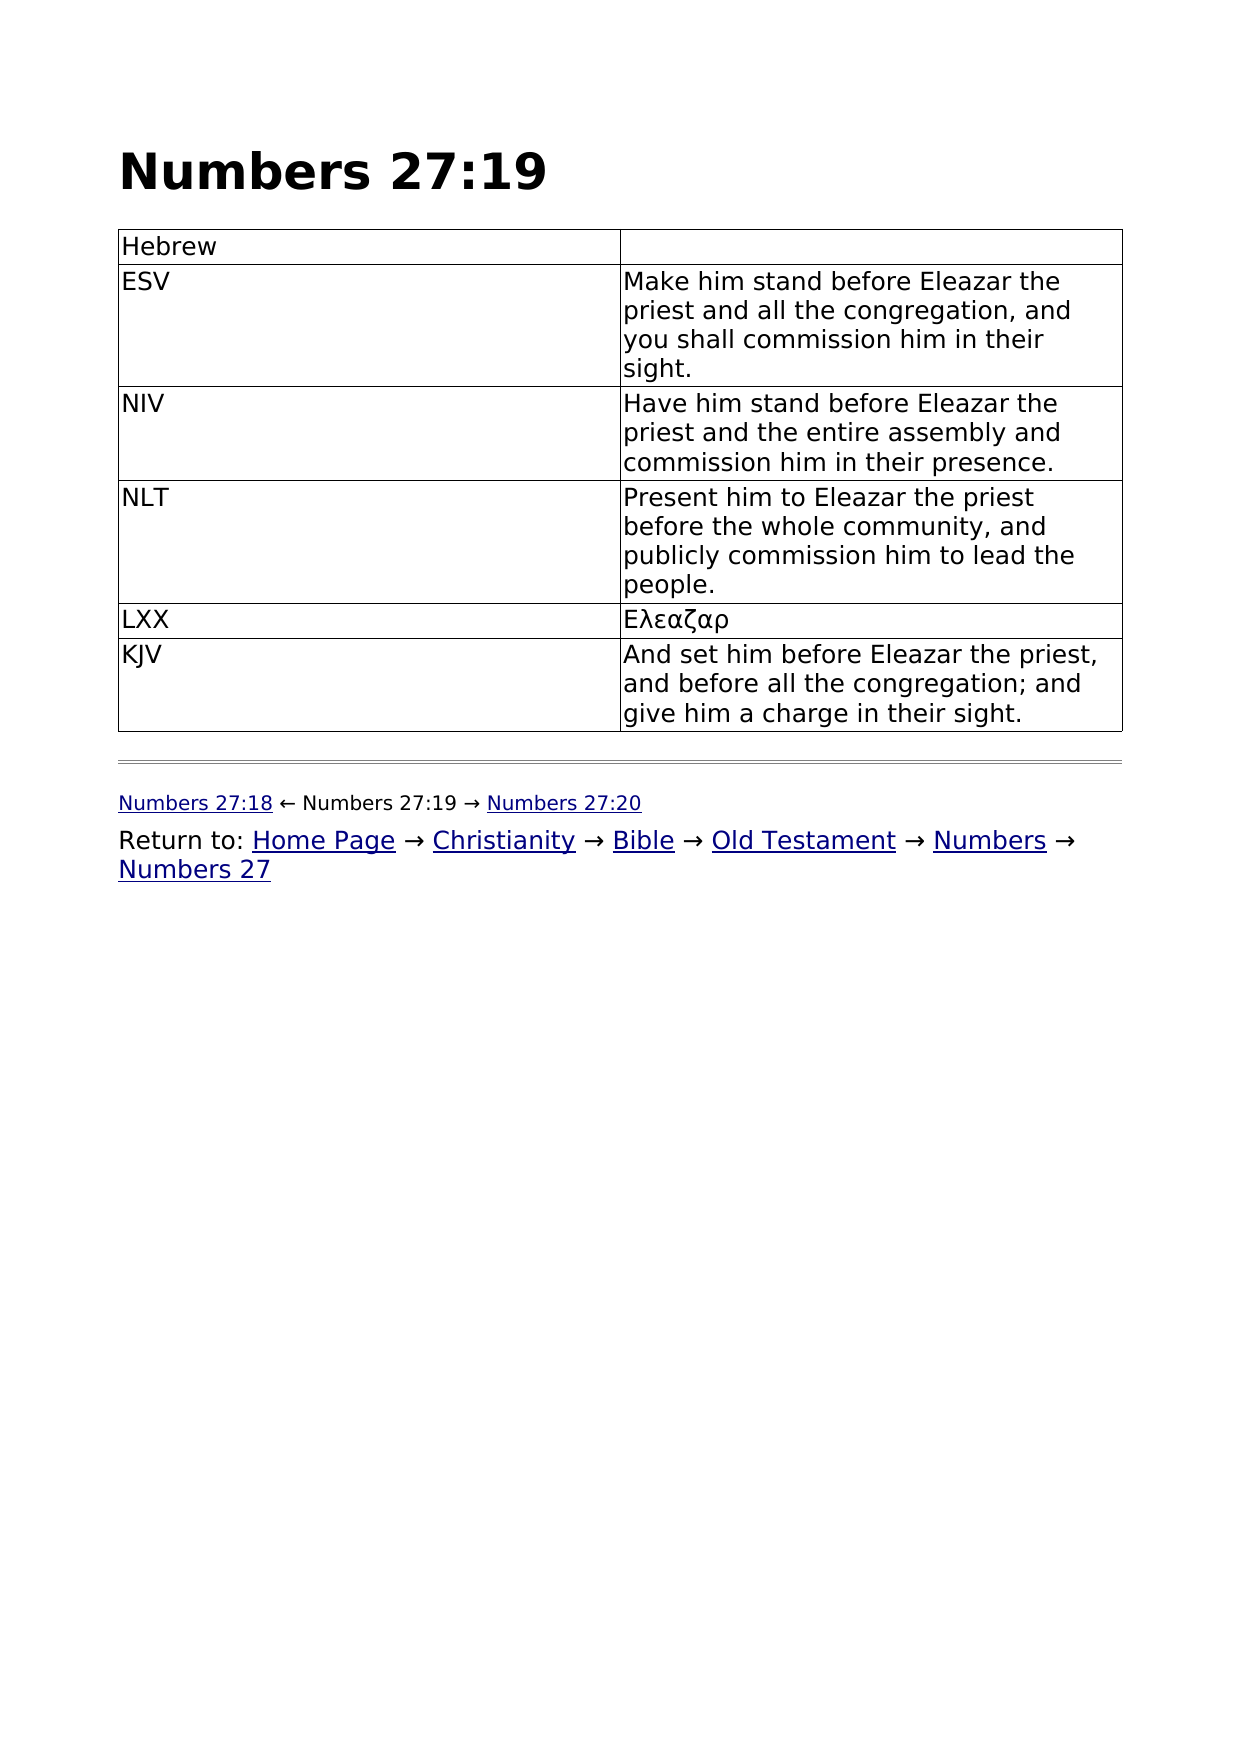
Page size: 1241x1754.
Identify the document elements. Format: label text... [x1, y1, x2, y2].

table_cell Make him stand before Eleazar the priest and all the congregation, and you shall commission him in their sight. [621, 265, 1122, 386]
table_cell And set him before Eleazar the priest, and before all the congregation; and give him a charge in their sight. [621, 639, 1122, 731]
table_header Hebrew [119, 230, 620, 264]
table_cell NLT [119, 481, 620, 602]
table_cell NIV [119, 387, 620, 480]
table_cell KJV [119, 639, 620, 731]
table_header [621, 230, 1122, 264]
subtitle Numbers 27:19 [118, 143, 1122, 201]
table_cell Ελεαζαρ [621, 604, 1122, 637]
text Return to: Home Page → Christianity → Bible → Old Testament → Numbers → Numbers 27 [118, 826, 1122, 884]
table_cell LXX [119, 604, 620, 637]
table_cell ESV [119, 265, 620, 386]
table_cell Present him to Eleazar the priest before the whole community, and publicly commission him to lead the people. [621, 481, 1122, 602]
table_cell Have him stand before Eleazar the priest and the entire assembly and commission him in their presence. [621, 387, 1122, 480]
text Numbers 27:18 ← Numbers 27:19 → Numbers 27:20 [118, 792, 1122, 826]
